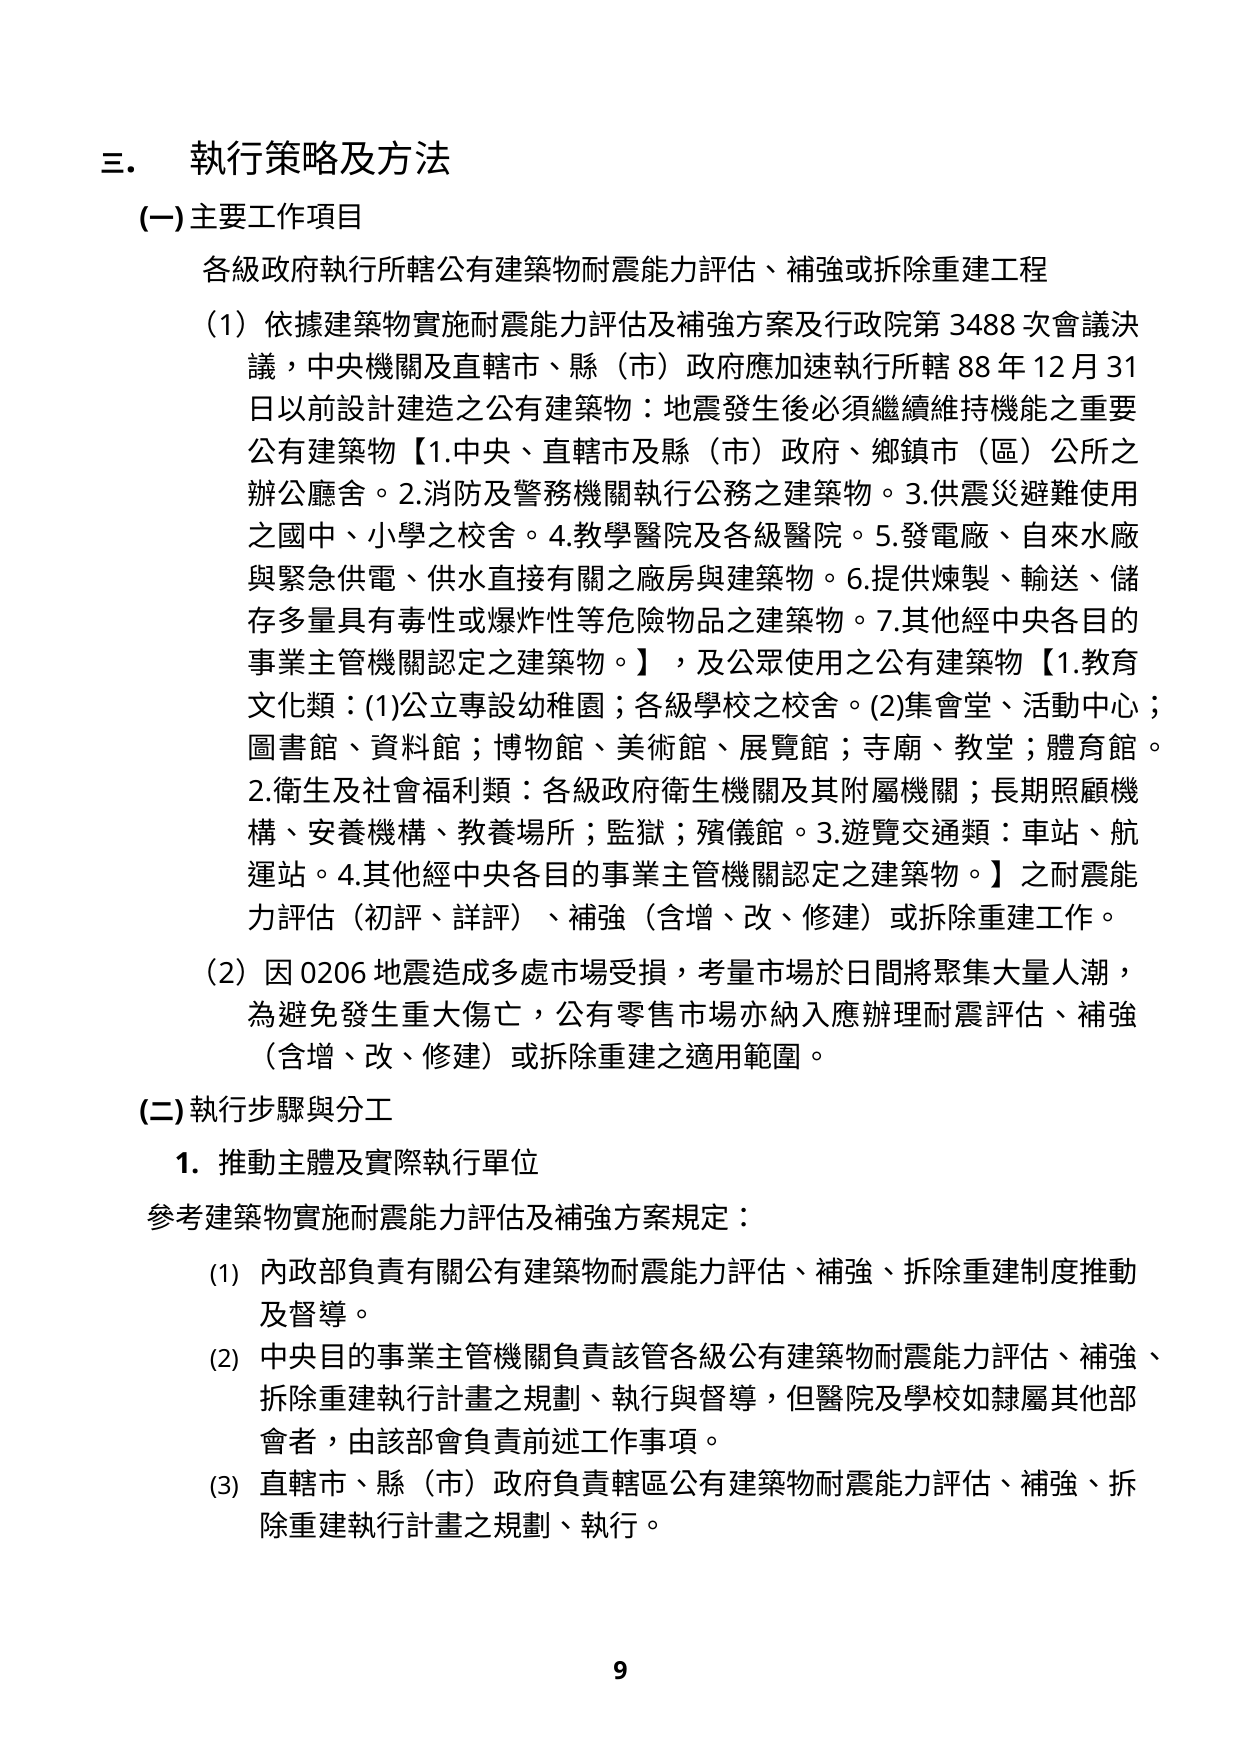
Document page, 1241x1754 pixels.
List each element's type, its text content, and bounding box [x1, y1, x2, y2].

text （1）依據建築物實施耐震能力評估及補強方案及行政院第3488次會議決議，中央機關及直轄市、縣（市）政府應加速執行所轄88年12月31日以前設計建造之公有建築物：地震發生後必須繼續維持機能之重要公有建築物【1.中央、直轄市及縣（市）政府、鄉鎮市（區）公所之辦公廳舍。2.消防及警務機關執行公務之建築物。3.供震災避難使用之國中、小學之校舍。4.教學醫院及各級醫院。5.發電廠、自來水廠與緊急供電、供水直接有關之廠房與建築物。6.提供煉製、輸送、儲存多量具有毒性或爆炸性等危險物品之建築物。7.其他經中央各目的事業主管機關認定之建築物。】，及公眾使用之公有建築物【1.教育文化類：(1)公立專設幼稚園；各級學校之校舍。(2)集會堂、活動中心；圖書館、資料館；博物館、美術館、展覽館；寺廟、教堂；體育館。2.衛生及社會福利類：各級政府衛生機關及其附屬機關；長期照顧機構、安養機構、教養場所；監獄；殯儀館。3.遊覽交通類：車站、航運站。4.其他經中央各目的事業主管機關認定之建築物。】之耐震能力評估（初評、詳評）、補強（含增、改、修建）或拆除重建工作。 [189, 301, 1140, 937]
text （2）因0206地震造成多處市場受損，考量市場於日間將聚集大量人潮，為避免發生重大傷亡，公有零售市場亦納入應辦理耐震評估、補強（含增、改、修建）或拆除重建之適用範圍。 [189, 949, 1140, 1076]
list 中央目的事業主管機關負責該管各級公有建築物耐震能力評估、補強、拆除重建執行計畫之規劃、執行與督導，但醫院及學校如隸屬其他部會者，由該部會負責前述工作事項。 [209, 1334, 1140, 1461]
text 各級政府執行所轄公有建築物耐震能力評估、補強或拆除重建工程 [100, 246, 1140, 288]
list 執行策略及方法 [100, 128, 1140, 183]
text 參考建築物實施耐震能力評估及補強方案規定： [100, 1194, 1140, 1237]
list 直轄市、縣（市）政府負責轄區公有建築物耐震能力評估、補強、拆除重建執行計畫之規劃、執行。 [209, 1461, 1140, 1545]
list 推動主體及實際執行單位 [174, 1139, 1140, 1182]
list 主要工作項目 [139, 193, 1140, 236]
list 執行步驟與分工 [139, 1087, 1140, 1129]
list 內政部負責有關公有建築物耐震能力評估、補強、拆除重建制度推動及督導。 [209, 1249, 1140, 1334]
